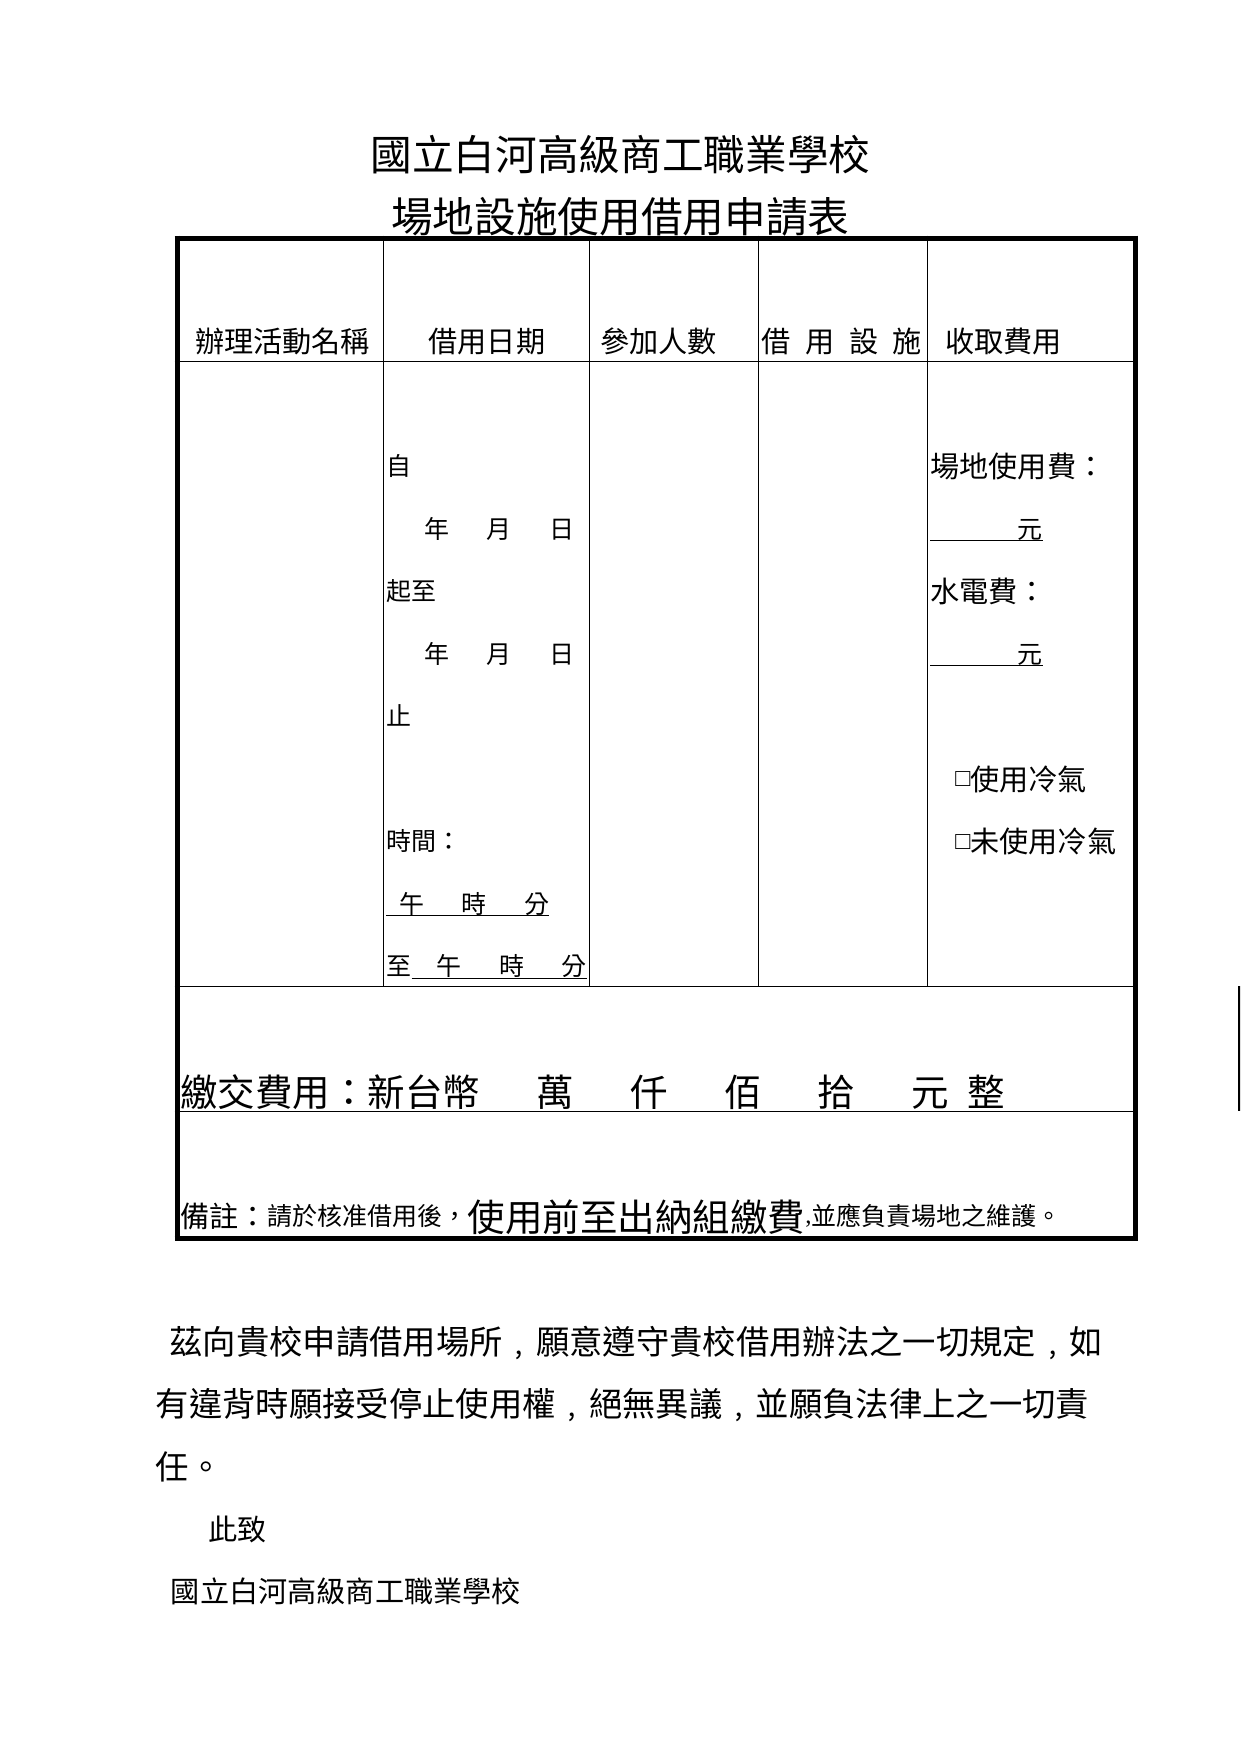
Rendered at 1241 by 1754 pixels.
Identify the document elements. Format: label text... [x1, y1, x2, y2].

table_cell [180, 362, 383, 986]
table_header [1138, 236, 1240, 361]
table_cell 繳交費用：新台幣 萬 仟 佰 拾 元 整 [180, 987, 1133, 1111]
table_header 借用日期 [384, 241, 589, 361]
table_cell [1138, 986, 1238, 1111]
table_header 借 用 設 施 [759, 241, 927, 361]
table_header 辦理活動名稱 [180, 241, 383, 361]
text 場地設施使用借用申請表 [118, 173, 1122, 236]
table_cell 場地使用費： 元 水電費： 元 □使用冷氣 □未使用冷氣 [928, 362, 1133, 986]
text 茲向貴校申請借用場所﹐願意遵守貴校借用辦法之一切規定﹐如有違背時願接受停止使用權﹐絕無異議﹐並願負法律上之一切責任。 [118, 1298, 1122, 1486]
text 國立白河高級商工職業學校 [118, 1548, 1122, 1611]
table_cell [1138, 1111, 1240, 1236]
table_cell [590, 362, 758, 986]
text 此致 [118, 1486, 1122, 1548]
table_header 參加人數 [590, 241, 758, 361]
table_cell [1138, 361, 1240, 986]
table_cell 自 年 月 日 起至 年 月 日 止 時間： 午 時 分 至 午 時 分 [384, 362, 589, 986]
table_cell 備註：請於核准借用後，使用前至出納組繳費,並應負責場地之維護。 [180, 1112, 1133, 1236]
text 國立白河高級商工職業學校 [118, 111, 1122, 173]
table_cell [759, 362, 927, 986]
table_header 收取費用 [928, 241, 1133, 361]
